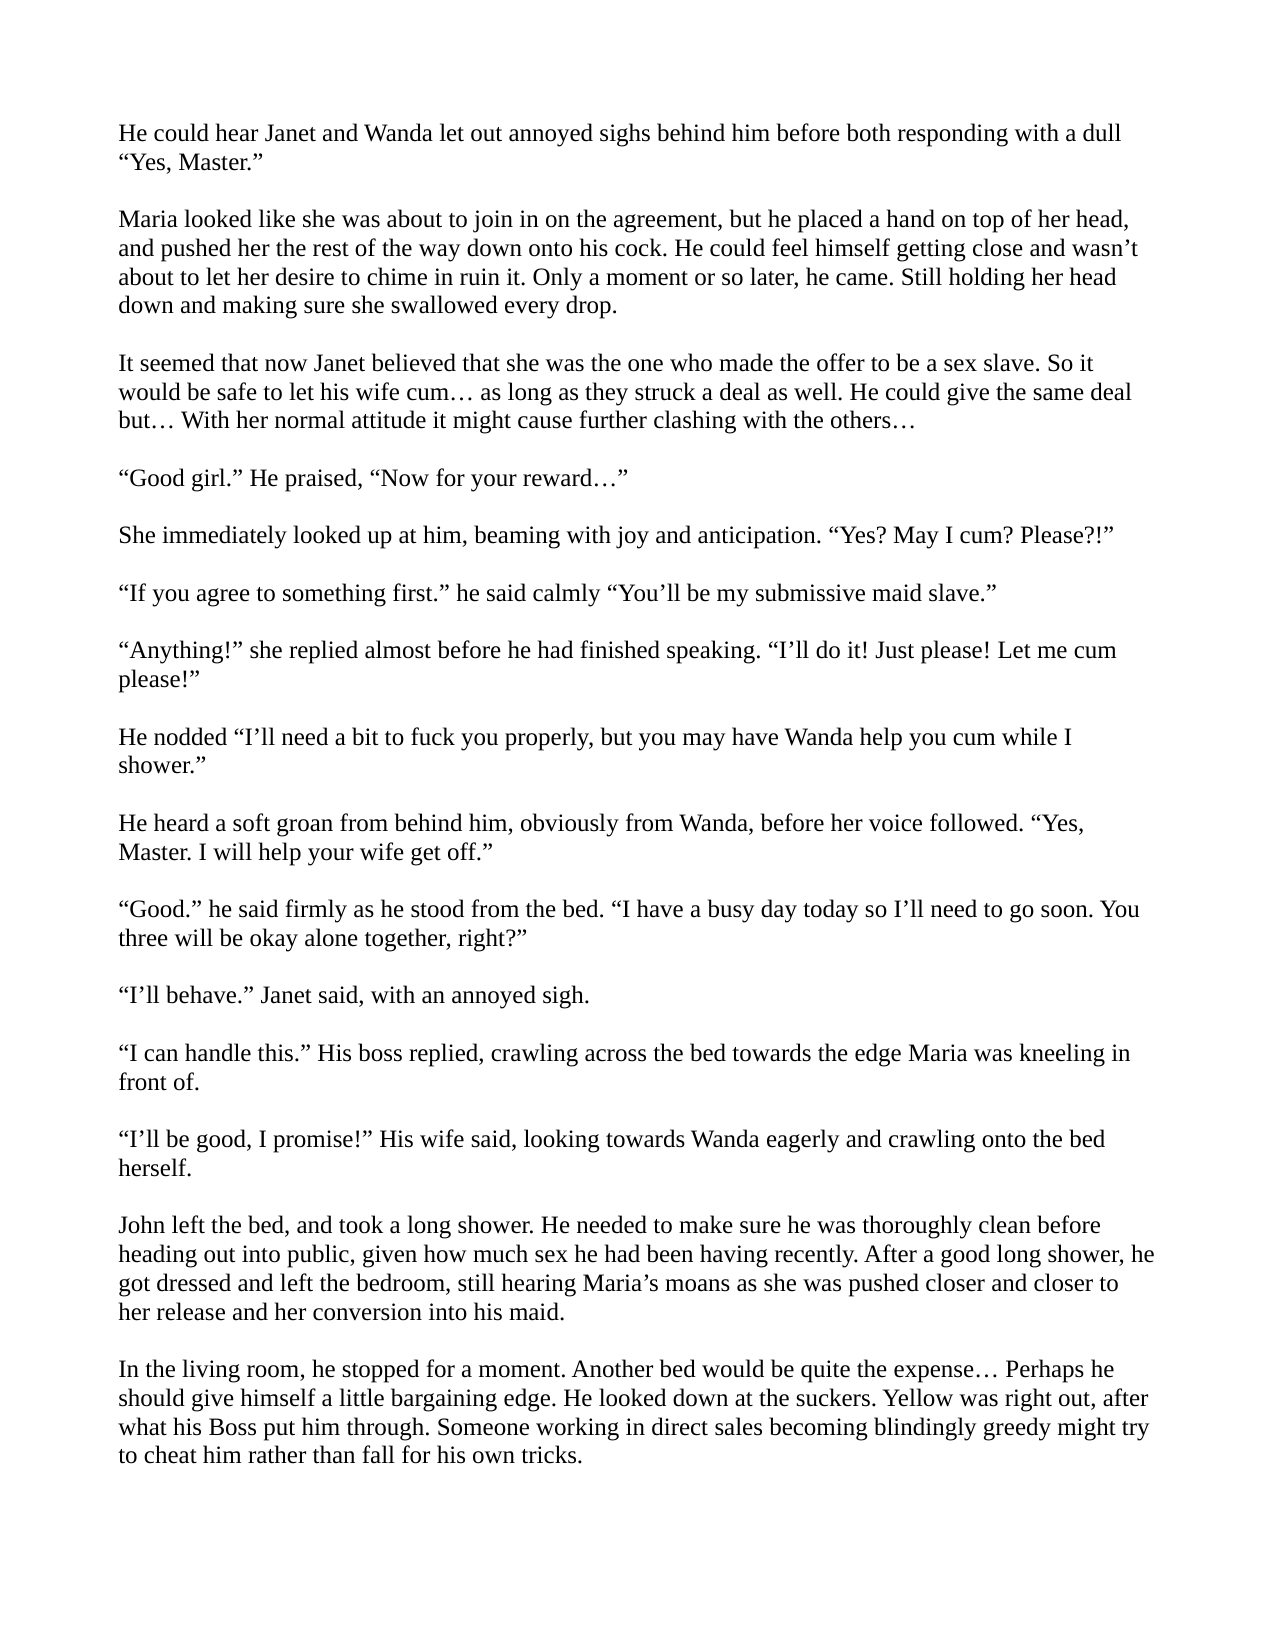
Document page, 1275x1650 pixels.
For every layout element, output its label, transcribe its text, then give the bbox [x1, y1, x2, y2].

text He heard a soft groan from behind him, obviously from Wanda, before her voice followed. “Yes, Master. I will help your wife get off.” [118, 808, 1157, 866]
text It seemed that now Janet believed that she was the one who made the offer to be a sex slave. So it would be safe to let his wife cum… as long as they struck a deal as well. He could give the same deal but… With her normal attitude it might cause further clashing with the others… [118, 348, 1157, 434]
text “I’ll behave.” Janet said, with an annoyed sigh. [118, 981, 1157, 1009]
text “Good.” he said firmly as he stood from the bed. “I have a busy day today so I’ll need to go soon. You three will be okay alone together, right?” [118, 894, 1157, 952]
text In the living room, he stopped for a moment. Another bed would be quite the expense… Perhaps he should give himself a little bargaining edge. He looked down at the suckers. Yellow was right out, after what his Boss put him through. Someone working in direct sales becoming blindingly greedy might try to cheat him rather than fall for his own tricks. [118, 1354, 1157, 1469]
text Maria looked like she was about to join in on the agreement, but he placed a hand on top of her head, and pushed her the rest of the way down onto his cock. He could feel himself getting close and wasn’t about to let her desire to chime in ruin it. Only a moment or so later, he came. Still holding her head down and making sure she swallowed every drop. [118, 204, 1157, 319]
text She immediately looked up at him, beaming with joy and anticipation. “Yes? May I cum? Please?!” [118, 521, 1157, 549]
text “Anything!” she replied almost before he had finished speaking. “I’ll do it! Just please! Let me cum please!” [118, 636, 1157, 693]
text John left the bed, and took a long shower. He needed to make sure he was thoroughly clean before heading out into public, given how much sex he had been having recently. After a good long shower, he got dressed and left the bedroom, still hearing Maria’s moans as she was pushed closer and closer to her release and her conversion into his maid. [118, 1211, 1157, 1326]
text He nodded “I’ll need a bit to fuck you properly, but you may have Wanda help you cum while I shower.” [118, 722, 1157, 779]
text “If you agree to something first.” he said calmly “You’ll be my submissive maid slave.” [118, 578, 1157, 607]
text “I can handle this.” His boss replied, crawling across the bed towards the edge Maria was kneeling in front of. [118, 1038, 1157, 1096]
text “I’ll be good, I promise!” His wife said, looking towards Wanda eagerly and crawling onto the bed herself. [118, 1124, 1157, 1182]
text “Good girl.” He praised, “Now for your reward…” [118, 463, 1157, 492]
text He could hear Janet and Wanda let out annoyed sighs behind him before both responding with a dull “Yes, Master.” [118, 118, 1157, 176]
